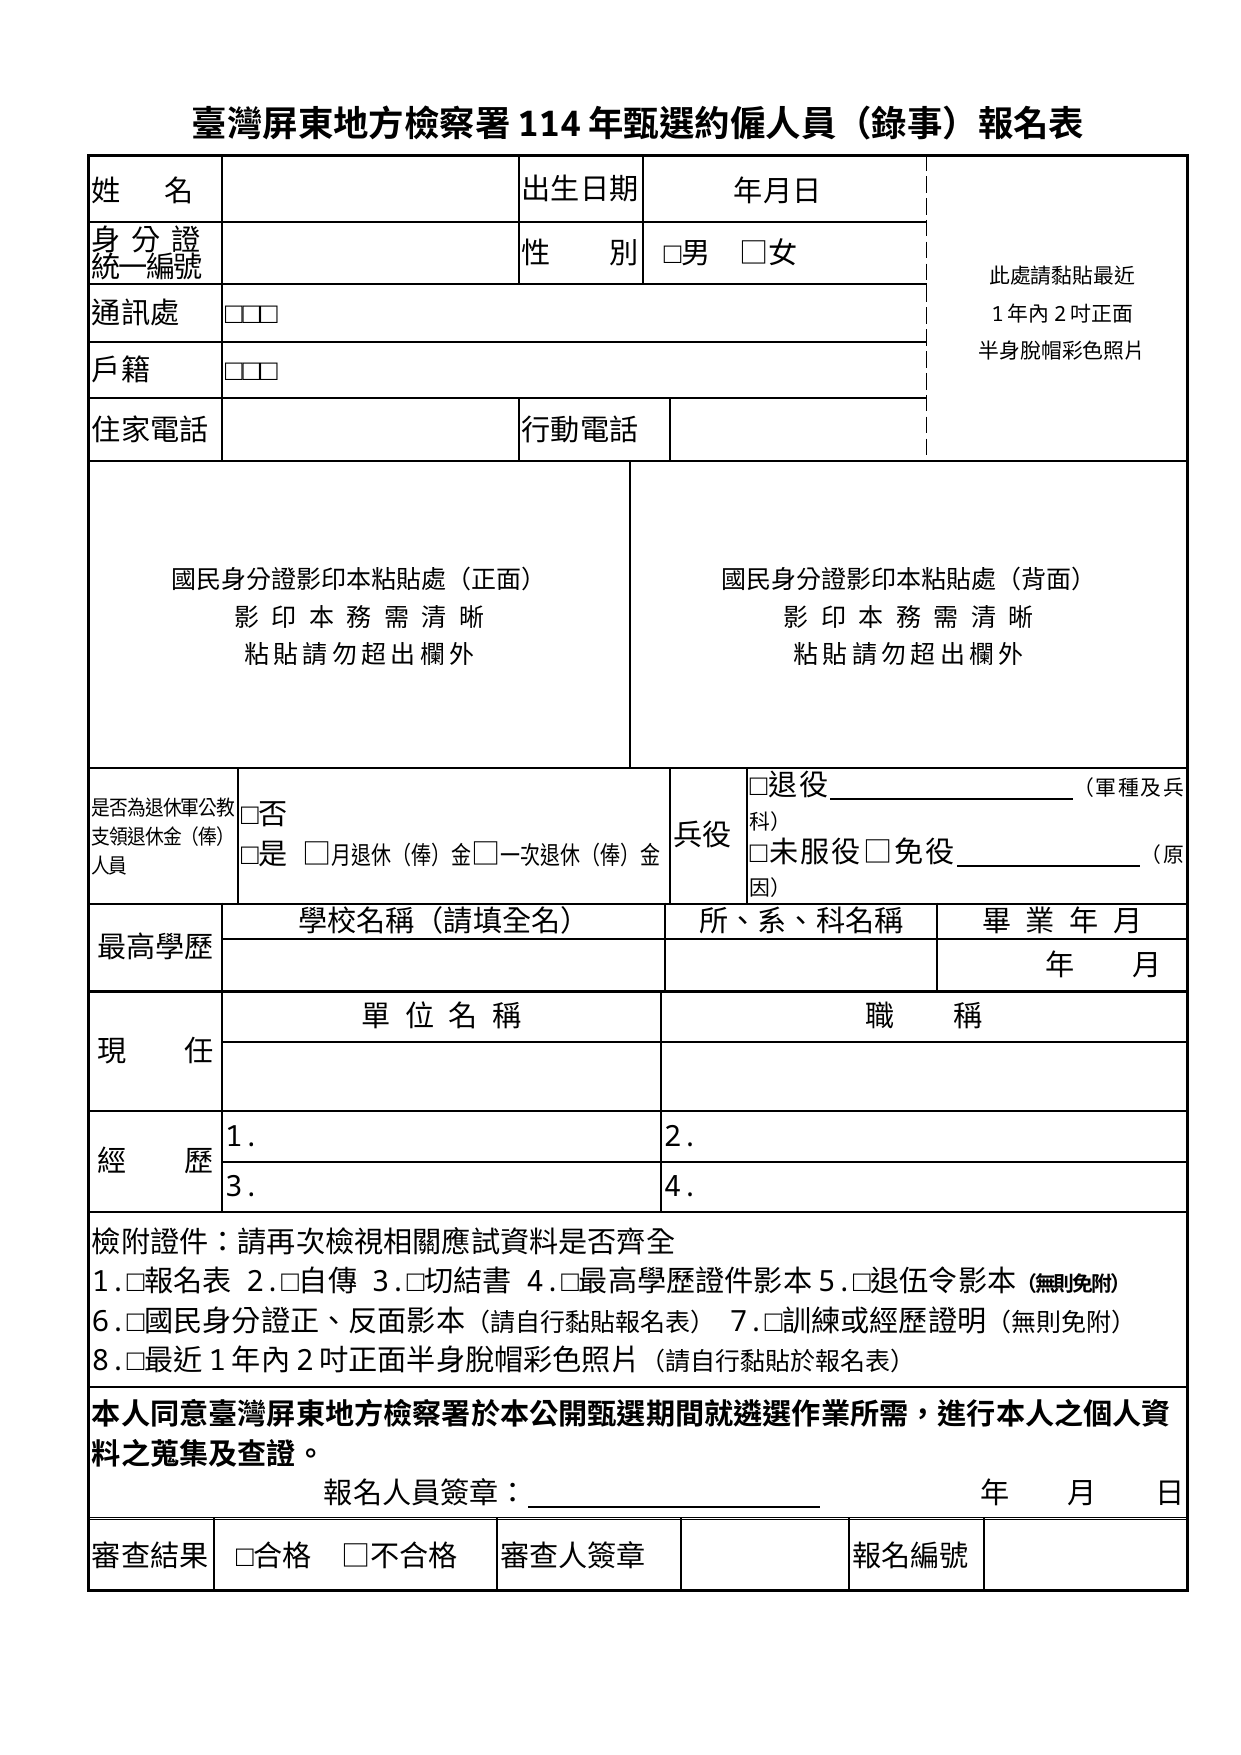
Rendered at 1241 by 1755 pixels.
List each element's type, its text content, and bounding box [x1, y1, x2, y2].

table_cell □合格 □不合格 [215, 1520, 496, 1589]
table_cell [671, 399, 927, 460]
table_cell [985, 1520, 1186, 1589]
table_cell [662, 1043, 1186, 1110]
table_cell 最高學歷 [90, 905, 221, 990]
table_cell 出生日期 [520, 157, 642, 221]
table_cell □□□ [223, 343, 927, 397]
table_cell 是否為退休軍公教支領退休金（俸）人員 [90, 769, 237, 902]
table_cell 行動電話 [520, 399, 669, 460]
table_cell 兵役 [671, 769, 746, 902]
table_cell [223, 940, 664, 990]
table_cell 畢 業 年 月 [938, 905, 1186, 938]
table_cell [666, 940, 936, 990]
table_cell 姓 名 [90, 157, 221, 221]
table_cell 通訊處 [90, 285, 221, 341]
table_cell 年月日 [644, 157, 927, 221]
table_cell 戶籍 [90, 343, 221, 397]
table_cell 檢附證件：請再次檢視相關應試資料是否齊全 1.□報名表 2.□自傳 3.□切結書 4.□最高學歷證件影本5.□退伍令影本（無則免附） 6.□國民身分證正、反面影本（請自行黏貼報名表） 7.□訓練或經歷證明（無則免附） 8.□最近1年內2吋正面半身脫帽彩色照片（請自行黏貼於報名表） [90, 1213, 1186, 1386]
table_header 臺灣屏東地方檢察署114年甄選約僱人員（錄事）報名表 [89, 89, 1187, 154]
table_cell 3. [223, 1163, 660, 1211]
table_cell 報名編號 [850, 1520, 983, 1589]
table_cell 審查人簽章 [498, 1520, 680, 1589]
table_cell 2. [662, 1112, 1186, 1161]
table_cell [223, 399, 518, 460]
table_cell 經 歷 [90, 1112, 221, 1211]
table_cell 性 別 [520, 223, 642, 282]
table_cell 本人同意臺灣屏東地方檢察署於本公開甄選期間就遴選作業所需，進行本人之個人資料之蒐集及查證。 報名人員簽章： 年 月 日 [90, 1388, 1186, 1517]
table_cell 單 位 名 稱 [223, 993, 660, 1041]
table_cell 國民身分證影印本粘貼處（正面） 影 印 本 務 需 清 晰 粘貼請勿超出欄外 [90, 462, 629, 767]
table_cell 此處請黏貼最近 1年內2吋正面 半身脫帽彩色照片 [927, 157, 1186, 460]
table_cell 學校名稱（請填全名） [223, 905, 664, 938]
table_cell 所、系、科名稱 [666, 905, 936, 938]
table_cell 職 稱 [662, 993, 1186, 1041]
table_cell 身 分 證 統一編號 [90, 223, 221, 282]
table_cell [223, 1043, 660, 1110]
table_cell □退役 （軍種及兵科） □未服役□免役 （原因） [748, 769, 1186, 902]
table_cell 現 任 [90, 993, 221, 1110]
table_cell [682, 1520, 848, 1589]
table_cell 4. [662, 1163, 1186, 1211]
table_cell [223, 223, 518, 282]
table_cell 年 月 [938, 940, 1186, 990]
table_cell □否 □是 □月退休（俸）金□一次退休（俸）金 [239, 769, 669, 902]
table_cell 國民身分證影印本粘貼處（背面） 影 印 本 務 需 清 晰 粘貼請勿超出欄外 [631, 462, 1186, 767]
table_cell [223, 157, 518, 221]
table_cell □□□ [223, 285, 927, 341]
table_cell □男 □女 [644, 223, 927, 282]
table_cell 住家電話 [90, 399, 221, 460]
table_cell 審查結果 [90, 1520, 213, 1589]
table_cell 1. [223, 1112, 660, 1161]
